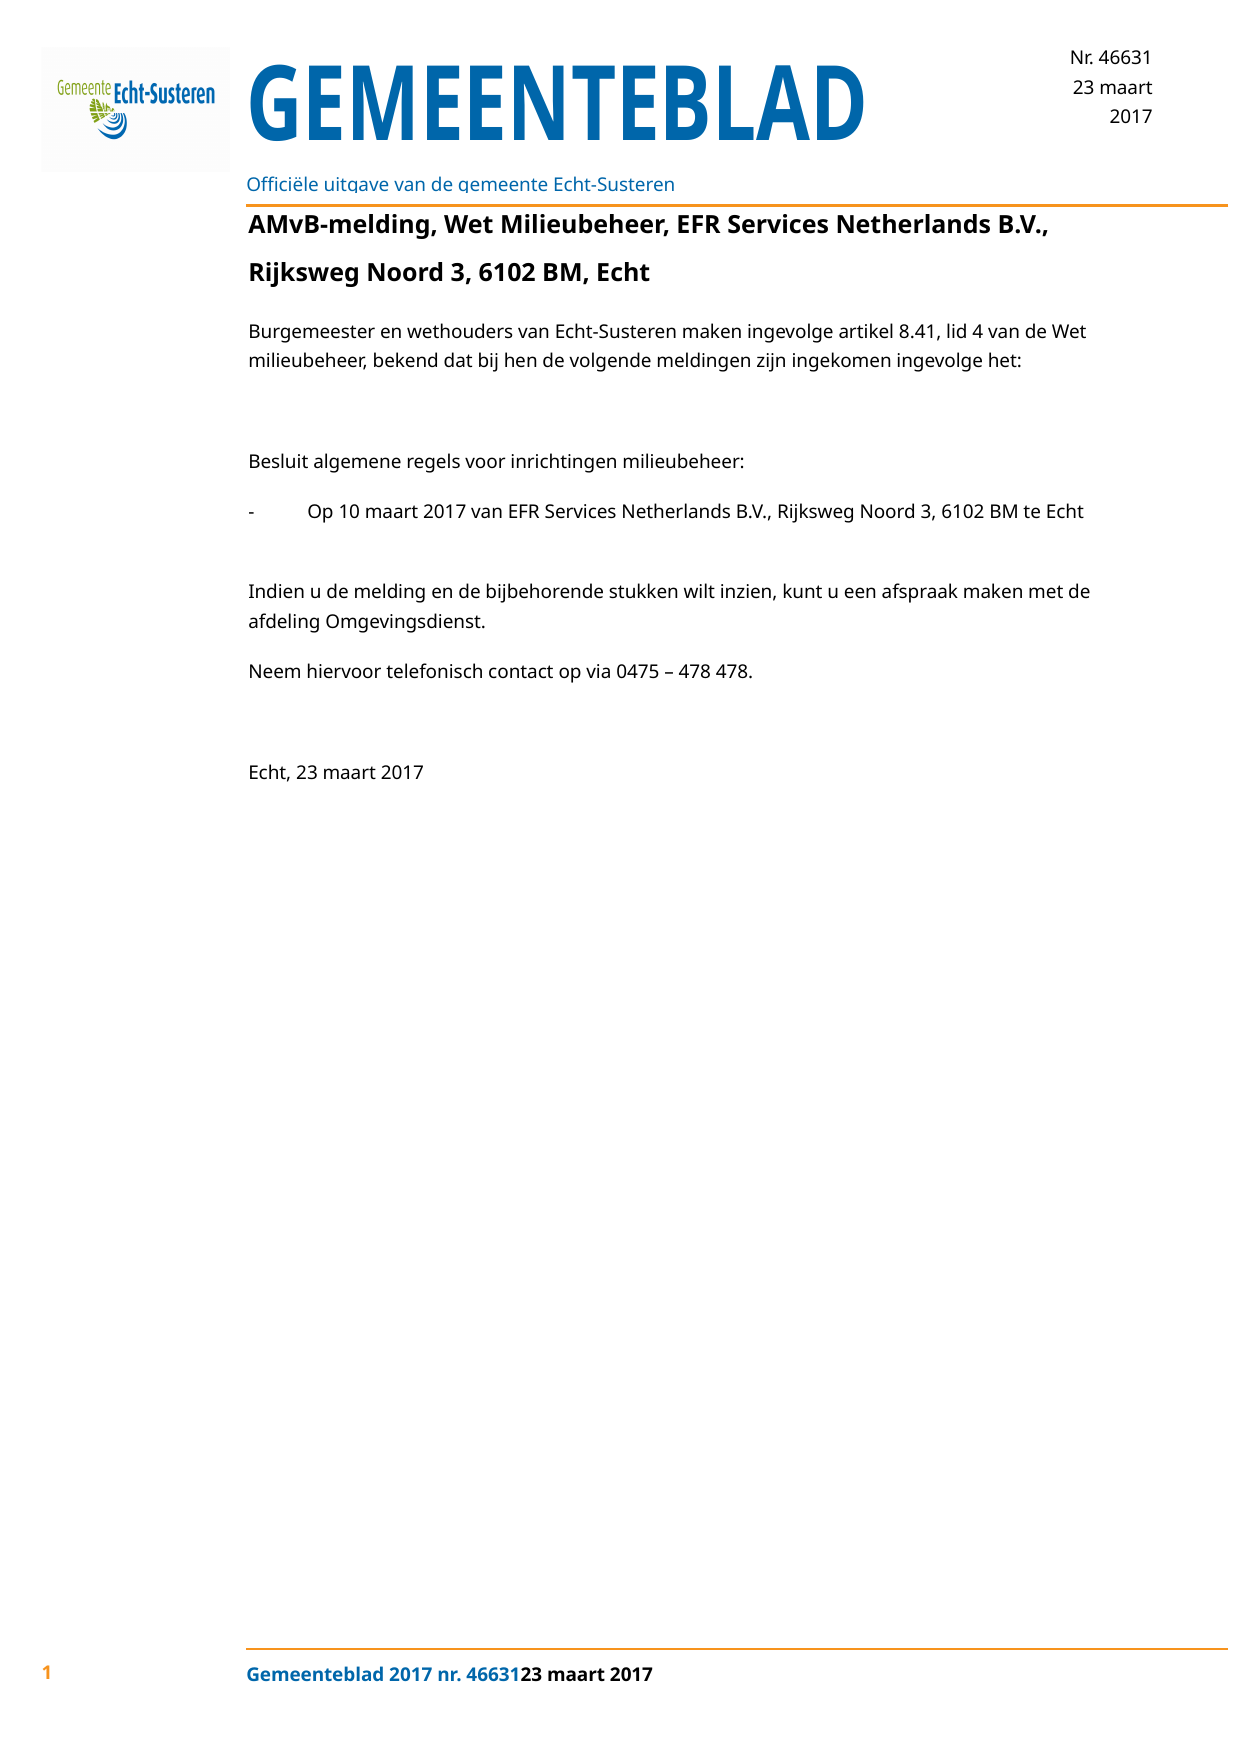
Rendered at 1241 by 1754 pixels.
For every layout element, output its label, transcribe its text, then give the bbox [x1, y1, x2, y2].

picture [41, 47, 231, 172]
text Neem hiervoor telefonisch contact op via 0475 – 478 478. [248, 659, 1152, 684]
text Burgemeester en wethouders van Echt-Susteren maken ingevolge artikel 8.41, lid 4 van de Wet milieubeheer, bekend dat bij hen de volgende meldingen zijn ingekomen ingevolge het: [248, 318, 1152, 373]
text Indien u de melding en de bijbehorende stukken wilt inzien, kunt u een afspraak maken met de afdeling Omgevingsdienst. [248, 579, 1152, 634]
text Echt, 23 maart 2017 [248, 759, 1152, 785]
text Besluit algemene regels voor inrichtingen milieubeheer: [248, 448, 1152, 474]
list Op 10 maart 2017 van EFR Services Netherlands B.V., Rijksweg Noord 3, 6102 BM te Echt [248, 499, 1152, 524]
text AMvB-melding, Wet Milieubeheer, EFR Services Netherlands B.V., Rijksweg Noord 3, 6102 BM, Echt [248, 207, 1152, 288]
